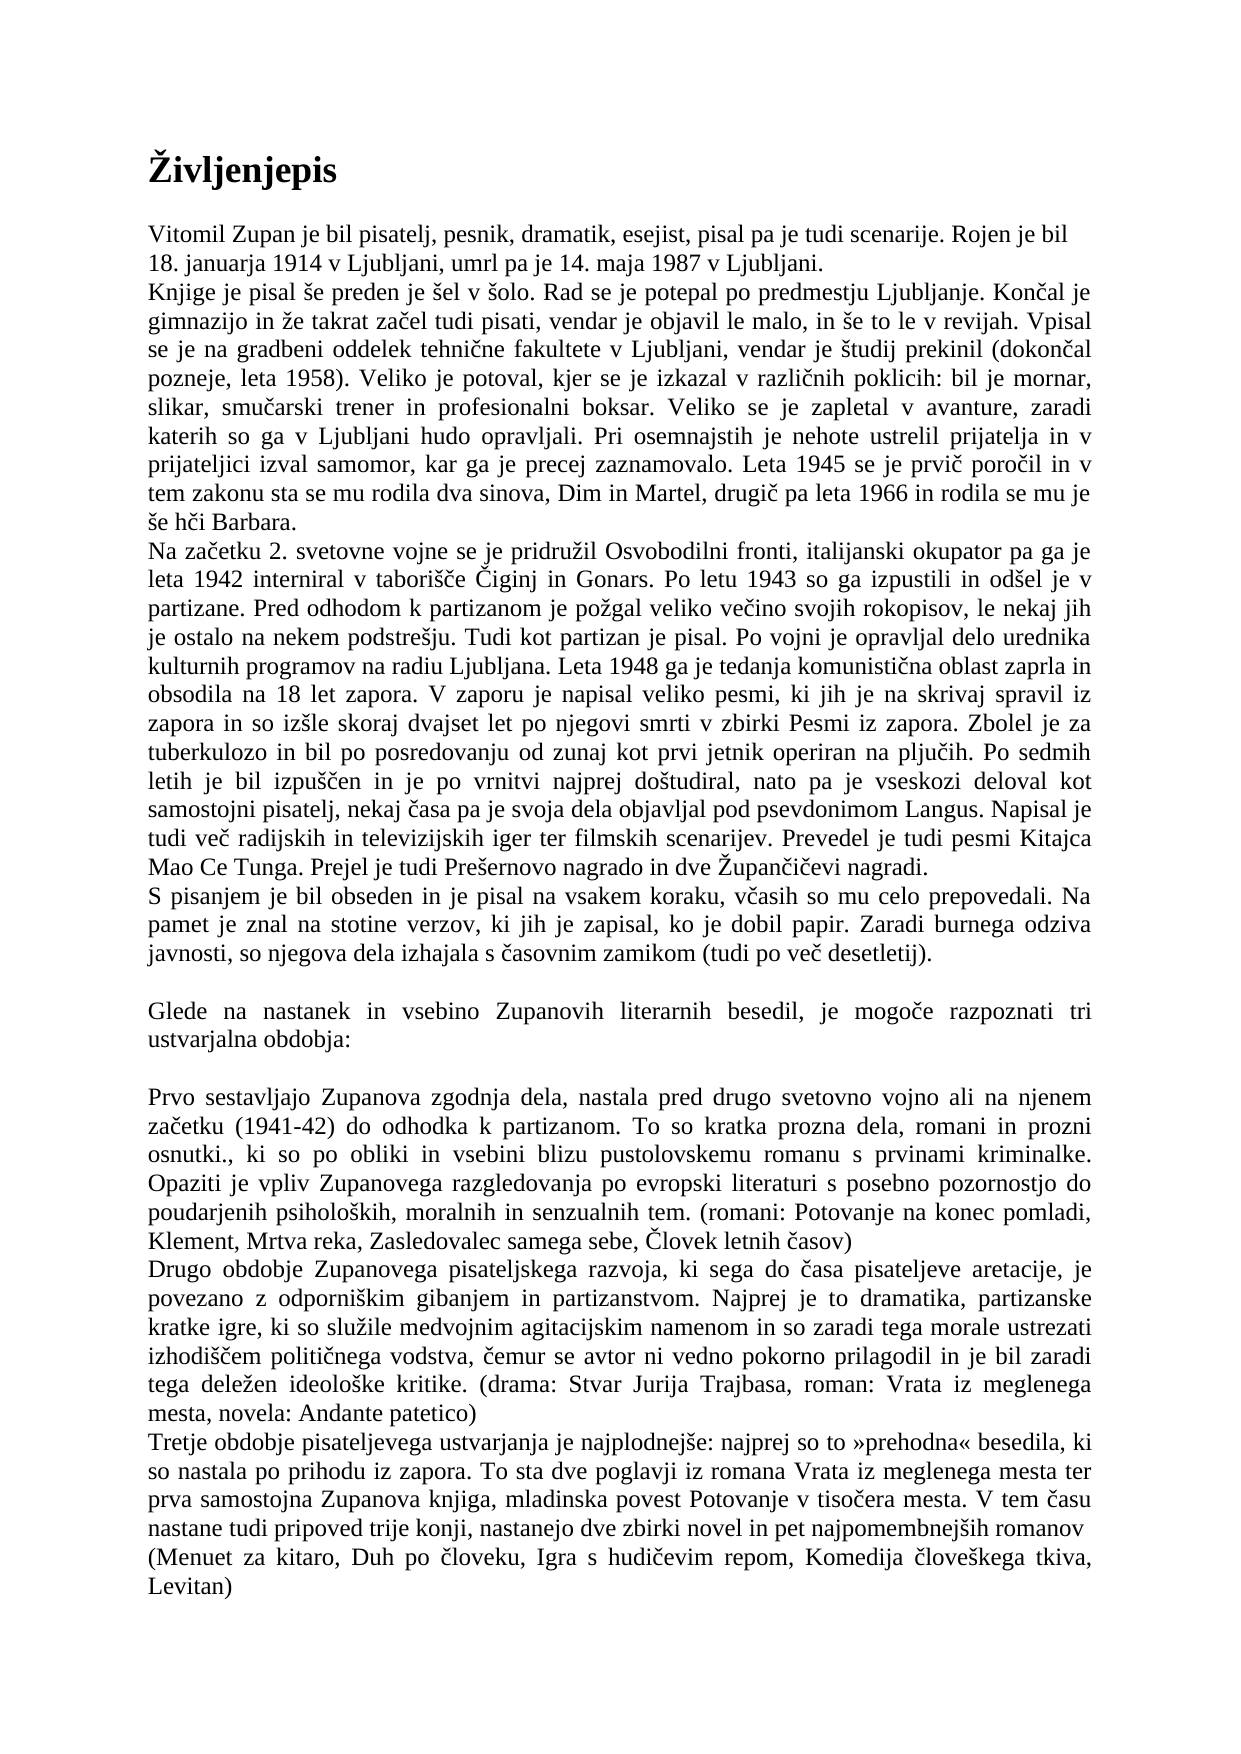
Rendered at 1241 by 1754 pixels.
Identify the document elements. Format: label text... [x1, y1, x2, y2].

text Drugo obdobje Zupanovega pisateljskega razvoja, ki sega do časa pisateljeve aretacije, je povezano z odporniškim gibanjem in partizanstvom. Najprej je to dramatika, partizanske kratke igre, ki so služile medvojnim agitacijskim namenom in so zaradi tega morale ustrezati izhodiščem političnega vodstva, čemur se avtor ni vedno pokorno prilagodil in je bil zaradi tega deležen ideološke kritike. (drama: Stvar Jurija Trajbasa, roman: Vrata iz meglenega mesta, novela: Andante patetico) [148, 1254, 1093, 1427]
text Tretje obdobje pisateljevega ustvarjanja je najplodnejše: najprej so to »prehodna« besedila, ki so nastala po prihodu iz zapora. To sta dve poglavji iz romana Vrata iz meglenega mesta ter prva samostojna Zupanova knjiga, mladinska povest Potovanje v tisočera mesta. V tem času nastane tudi pripoved trije konji, nastanejo dve zbirki novel in pet najpomembnejših romanov [148, 1427, 1093, 1542]
text Življenjepis [148, 148, 1093, 191]
text Prvo sestavljajo Zupanova zgodnja dela, nastala pred drugo svetovno vojno ali na njenem začetku (1941-42) do odhodka k partizanom. To so kratka prozna dela, romani in prozni osnutki., ki so po obliki in vsebini blizu pustolovskemu romanu s prvinami kriminalke. Opaziti je vpliv Zupanovega razgledovanja po evropski literaturi s posebno pozornostjo do poudarjenih psiholoških, moralnih in senzualnih tem. (romani: Potovanje na konec pomladi, Klement, Mrtva reka, Zasledovalec samega sebe, Človek letnih časov) [148, 1082, 1093, 1254]
text Knjige je pisal še preden je šel v šolo. Rad se je potepal po predmestju Ljubljanje. Končal je gimnazijo in že takrat začel tudi pisati, vendar je objavil le malo, in še to le v revijah. Vpisal se je na gradbeni oddelek tehnične fakultete v Ljubljani, vendar je študij prekinil (dokončal pozneje, leta 1958). Veliko je potoval, kjer se je izkazal v različnih poklicih: bil je mornar, slikar, smučarski trener in profesionalni boksar. Veliko se je zapletal v avanture, zaradi katerih so ga v Ljubljani hudo opravljali. Pri osemnajstih je nehote ustrelil prijatelja in v prijateljici izval samomor, kar ga je precej zaznamovalo. Leta 1945 se je prvič poročil in v tem zakonu sta se mu rodila dva sinova, Dim in Martel, drugič pa leta 1966 in rodila se mu je še hči Barbara. [148, 277, 1093, 536]
text Vitomil Zupan je bil pisatelj, pesnik, dramatik, esejist, pisal pa je tudi scenarije. Rojen je bil 18. januarja 1914 v Ljubljani, umrl pa je 14. maja 1987 v Ljubljani. [148, 219, 1093, 277]
text S pisanjem je bil obseden in je pisal na vsakem koraku, včasih so mu celo prepovedali. Na pamet je znal na stotine verzov, ki jih je zapisal, ko je dobil papir. Zaradi burnega odziva javnosti, so njegova dela izhajala s časovnim zamikom (tudi po več desetletij). [148, 881, 1093, 967]
text Na začetku 2. svetovne vojne se je pridružil Osvobodilni fronti, italijanski okupator pa ga je leta 1942 interniral v taborišče Čiginj in Gonars. Po letu 1943 so ga izpustili in odšel je v partizane. Pred odhodom k partizanom je požgal veliko večino svojih rokopisov, le nekaj jih je ostalo na nekem podstrešju. Tudi kot partizan je pisal. Po vojni je opravljal delo urednika kulturnih programov na radiu Ljubljana. Leta 1948 ga je tedanja komunistična oblast zaprla in obsodila na 18 let zapora. V zaporu je napisal veliko pesmi, ki jih je na skrivaj spravil iz zapora in so izšle skoraj dvajset let po njegovi smrti v zbirki Pesmi iz zapora. Zbolel je za tuberkulozo in bil po posredovanju od zunaj kot prvi jetnik operiran na pljučih. Po sedmih letih je bil izpuščen in je po vrnitvi najprej doštudiral, nato pa je vseskozi deloval kot samostojni pisatelj, nekaj časa pa je svoja dela objavljal pod psevdonimom Langus. Napisal je tudi več radijskih in televizijskih iger ter filmskih scenarijev. Prevedel je tudi pesmi Kitajca Mao Ce Tunga. Prejel je tudi Prešernovo nagrado in dve Župančičevi nagradi. [148, 536, 1093, 881]
text Glede na nastanek in vsebino Zupanovih literarnih besedil, je mogoče razpoznati tri ustvarjalna obdobja: [148, 996, 1093, 1053]
text (Menuet za kitaro, Duh po človeku, Igra s hudičevim repom, Komedija človeškega tkiva, Levitan) [148, 1542, 1093, 1599]
